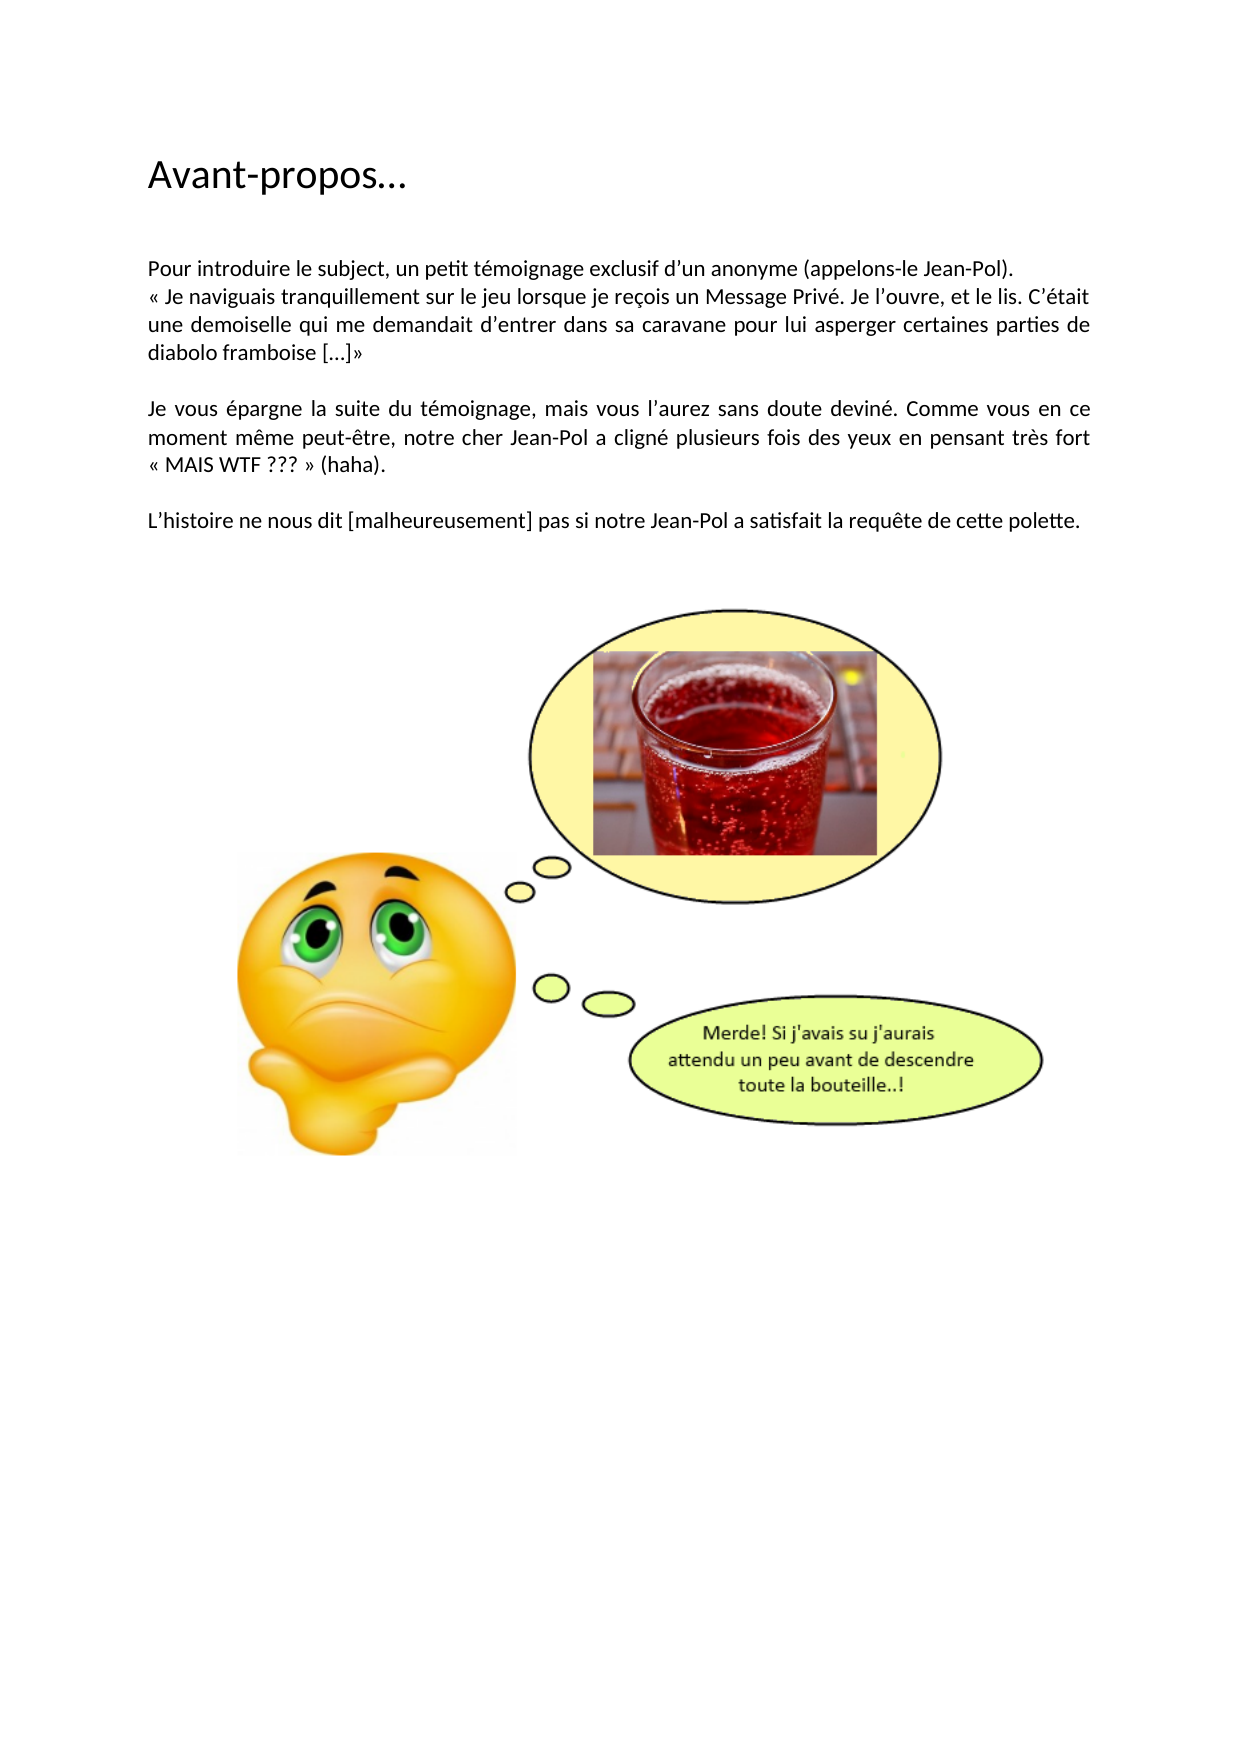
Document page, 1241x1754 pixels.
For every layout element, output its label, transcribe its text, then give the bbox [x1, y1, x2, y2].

text Pour introduire le subject, un petit témoignage exclusif d’un anonyme (appelons-le Jean-Pol). [148, 254, 1093, 282]
text « Je naviguais tranquillement sur le jeu lorsque je reçois un Message Privé. Je l’ouvre, et le lis. C’était une demoiselle qui me demandait d’entrer dans sa caravane pour lui asperger certaines parties de diabolo framboise […]» [148, 282, 1093, 367]
text L’histoire ne nous dit [malheureusement] pas si notre Jean-Pol a satisfait la requête de cette polette. [148, 507, 1093, 535]
text Avant-propos… [148, 148, 1093, 198]
text Je vous épargne la suite du témoignage, mais vous l’aurez sans doute deviné. Comme vous en ce moment même peut-être, notre cher Jean-Pol a cligné plusieurs fois des yeux en pensant très fort « MAIS WTF ??? » (haha). [148, 394, 1093, 479]
